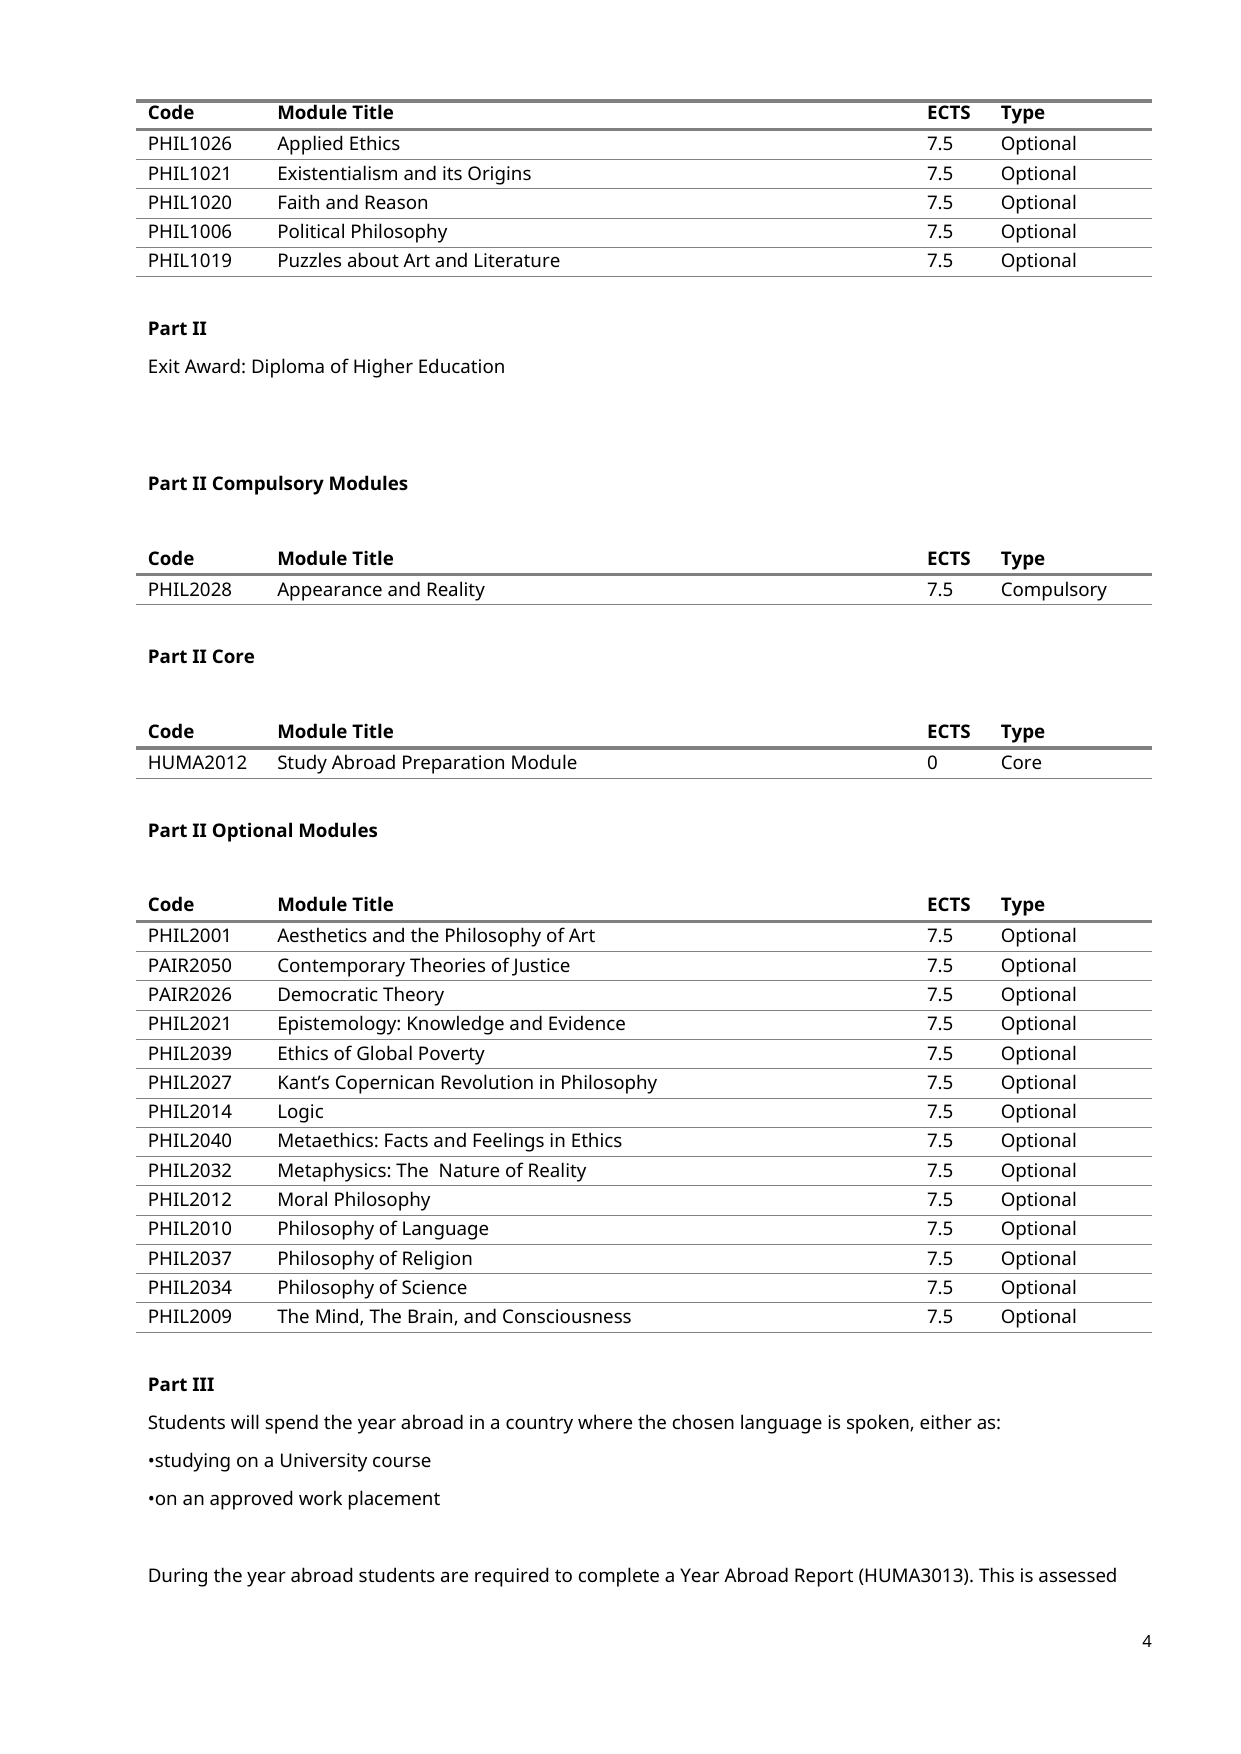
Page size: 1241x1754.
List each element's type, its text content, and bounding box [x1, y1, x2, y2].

table_cell 7.5 [916, 131, 989, 159]
table_cell PHIL2028 [136, 576, 266, 604]
table_cell ECTS [916, 718, 989, 746]
table_cell Optional [989, 1069, 1152, 1097]
table_cell PHIL2027 [136, 1069, 266, 1097]
table_cell Part II Exit Award: Diploma of Higher Education [136, 277, 1152, 432]
table_cell Part II Optional Modules [136, 779, 1152, 891]
table_cell PHIL2040 [136, 1128, 266, 1156]
table_cell Code [136, 891, 266, 920]
table_cell Optional [989, 1303, 1152, 1332]
table_cell Module Title [266, 103, 916, 127]
table_cell 7.5 [916, 576, 989, 604]
table_cell Appearance and Reality [266, 576, 916, 604]
table_cell 7.5 [916, 248, 989, 276]
table_cell PHIL1019 [136, 248, 266, 276]
table_cell Kant’s Copernican Revolution in Philosophy [266, 1069, 916, 1097]
table_cell Type [989, 718, 1152, 746]
table_cell 7.5 [916, 1216, 989, 1244]
table_cell Part III Students will spend the year abroad in a country where the chosen language is spoken, either as: •studying on a University course •on an approved work placement During the year abroad students are required to complete a Year Abroad Report (HUMA3013). This is assessed [136, 1333, 1152, 1587]
table_cell Political Philosophy [266, 219, 916, 247]
table_cell Type [989, 103, 1152, 127]
table_cell Philosophy of Language [266, 1216, 916, 1244]
table_cell PHIL1021 [136, 160, 266, 188]
table_cell 7.5 [916, 1011, 989, 1039]
table_cell Code [136, 545, 266, 573]
table_cell Code [136, 718, 266, 746]
table_cell PAIR2026 [136, 981, 266, 1009]
table_cell PHIL1006 [136, 219, 266, 247]
table_cell 7.5 [916, 1128, 989, 1156]
table_cell PHIL1020 [136, 189, 266, 217]
table_cell Optional [989, 923, 1152, 951]
table_cell 7.5 [916, 923, 989, 951]
table_cell Compulsory [989, 576, 1152, 604]
table_cell Optional [989, 1157, 1152, 1185]
table_cell Puzzles about Art and Literature [266, 248, 916, 276]
table_cell 7.5 [916, 1040, 989, 1068]
table_cell Optional [989, 1186, 1152, 1214]
table_cell ECTS [916, 891, 989, 920]
table_cell Optional [989, 1011, 1152, 1039]
table_cell Optional [989, 248, 1152, 276]
table_cell PHIL2010 [136, 1216, 266, 1244]
table_cell Optional [989, 1099, 1152, 1127]
table_cell Metaphysics: The Nature of Reality [266, 1157, 916, 1185]
table_cell Optional [989, 1216, 1152, 1244]
table_cell Optional [989, 219, 1152, 247]
table_cell Applied Ethics [266, 131, 916, 159]
table_cell Optional [989, 981, 1152, 1009]
table_cell 7.5 [916, 981, 989, 1009]
table_cell The Mind, The Brain, and Consciousness [266, 1303, 916, 1332]
table_cell 0 [916, 750, 989, 778]
table_cell Epistemology: Knowledge and Evidence [266, 1011, 916, 1039]
table_cell PHIL2032 [136, 1157, 266, 1185]
table_cell Type [989, 545, 1152, 573]
table_cell 7.5 [916, 1245, 989, 1273]
table_cell Faith and Reason [266, 189, 916, 217]
table_cell Contemporary Theories of Justice [266, 952, 916, 980]
table_cell Optional [989, 189, 1152, 217]
table_cell PHIL1026 [136, 131, 266, 159]
table_cell 7.5 [916, 1274, 989, 1302]
table_cell 7.5 [916, 1069, 989, 1097]
table_cell Optional [989, 952, 1152, 980]
table_cell Logic [266, 1099, 916, 1127]
table_cell Existentialism and its Origins [266, 160, 916, 188]
table_cell PHIL2014 [136, 1099, 266, 1127]
table_cell Module Title [266, 545, 916, 573]
table_cell ECTS [916, 545, 989, 573]
table_cell PHIL2009 [136, 1303, 266, 1332]
table_cell Optional [989, 1245, 1152, 1273]
table_cell PHIL2037 [136, 1245, 266, 1273]
table_cell 7.5 [916, 1099, 989, 1127]
table_cell Code [136, 103, 266, 127]
table_cell 7.5 [916, 189, 989, 217]
table_cell 7.5 [916, 1157, 989, 1185]
table_cell 7.5 [916, 1303, 989, 1332]
table_cell PAIR2050 [136, 952, 266, 980]
table_cell 7.5 [916, 952, 989, 980]
table_cell PHIL2021 [136, 1011, 266, 1039]
table_cell Optional [989, 131, 1152, 159]
table_cell 7.5 [916, 1186, 989, 1214]
table_cell PHIL2034 [136, 1274, 266, 1302]
table_cell Optional [989, 1128, 1152, 1156]
table_cell Metaethics: Facts and Feelings in Ethics [266, 1128, 916, 1156]
table_cell HUMA2012 [136, 750, 266, 778]
table_cell 7.5 [916, 160, 989, 188]
table_cell Philosophy of Religion [266, 1245, 916, 1273]
table_cell Optional [989, 1274, 1152, 1302]
table_cell 7.5 [916, 219, 989, 247]
table_cell Optional [989, 160, 1152, 188]
table_cell Part II Core [136, 605, 1152, 718]
table_cell Part II Compulsory Modules [136, 432, 1152, 545]
table_cell Aesthetics and the Philosophy of Art [266, 923, 916, 951]
table_cell Philosophy of Science [266, 1274, 916, 1302]
table_cell Ethics of Global Poverty [266, 1040, 916, 1068]
table_cell Module Title [266, 891, 916, 920]
table_cell Moral Philosophy [266, 1186, 916, 1214]
table_cell Optional [989, 1040, 1152, 1068]
table_cell Study Abroad Preparation Module [266, 750, 916, 778]
table_cell Core [989, 750, 1152, 778]
table_cell PHIL2012 [136, 1186, 266, 1214]
table_cell Module Title [266, 718, 916, 746]
table_cell ECTS [916, 103, 989, 127]
table_cell PHIL2039 [136, 1040, 266, 1068]
table_cell Type [989, 891, 1152, 920]
table_cell Democratic Theory [266, 981, 916, 1009]
table_cell PHIL2001 [136, 923, 266, 951]
